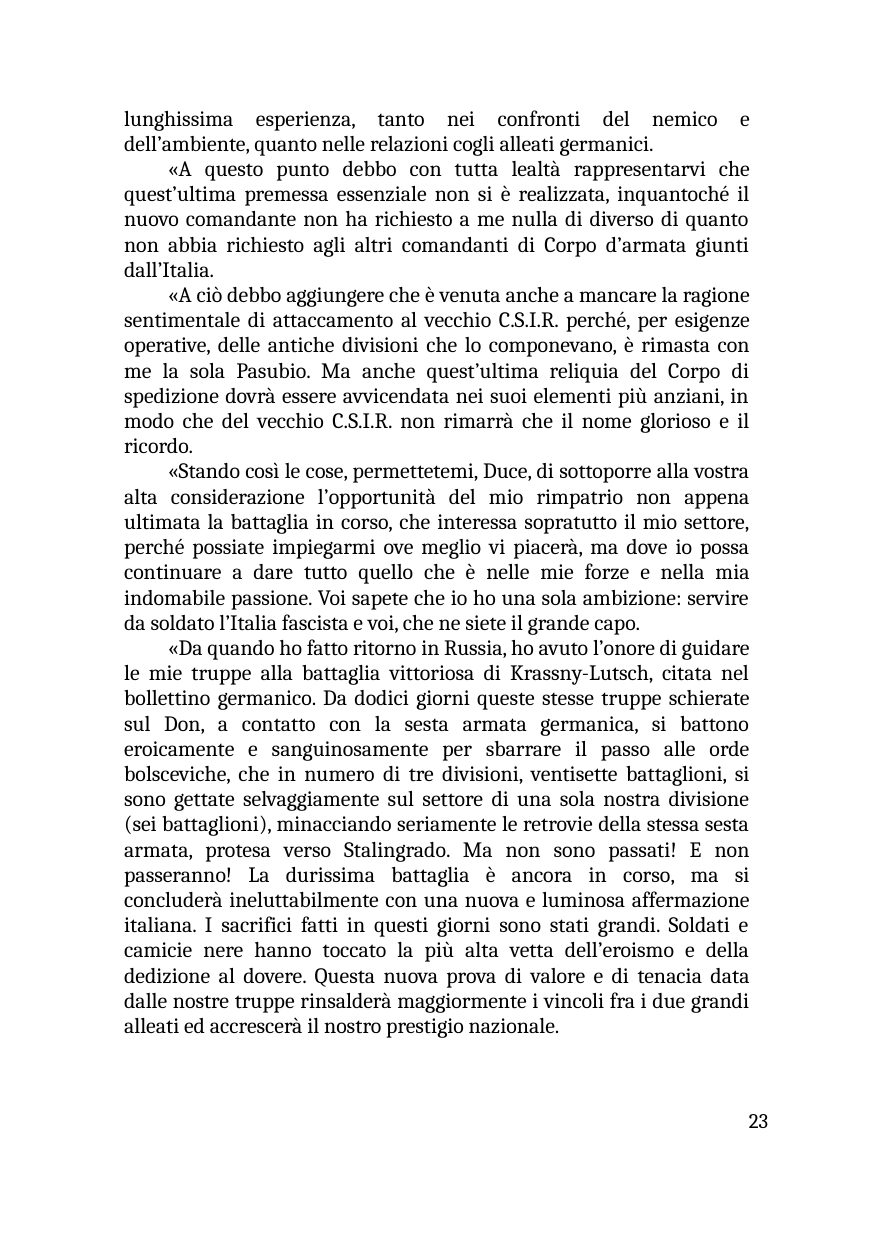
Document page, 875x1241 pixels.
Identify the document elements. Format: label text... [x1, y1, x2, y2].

text «A ciò debbo aggiungere che è venuta anche a mancare la ragione sentimentale di attaccamento al vecchio C.S.I.R. perché, per esigenze operative, delle antiche divisioni che lo componevano, è rimasta con me la sola Pasubio. Ma anche quest’ultima reliquia del Corpo di spedizione dovrà essere avvicendata nei suoi elementi più anziani, in modo che del vecchio C.S.I.R. non rimarrà che il nome glorioso e il ricordo. [124, 283, 750, 459]
text «A questo punto debbo con tutta lealtà rappresentarvi che quest’ultima premessa essenziale non si è realizzata, inquantoché il nuovo comandante non ha richiesto a me nulla di diverso di quanto non abbia richiesto agli altri comandanti di Corpo d’armata giunti dall’Italia. [124, 157, 750, 283]
text «Stando così le cose, permettetemi, Duce, di sottoporre alla vostra alta considerazione l’opportunità del mio rimpatrio non appena ultimata la battaglia in corso, che interessa sopratutto il mio settore, perché possiate impiegarmi ove meglio vi piacerà, ma dove io possa continuare a dare tutto quello che è nelle mie forze e nella mia indomabile passione. Voi sapete che io ho una sola ambizione: servire da soldato l’Italia fascista e voi, che ne siete il grande capo. [124, 459, 750, 636]
text lunghissima esperienza, tanto nei confronti del nemico e dell’ambiente, quanto nelle relazioni cogli alleati germanici. [124, 106, 750, 157]
text «Da quando ho fatto ritorno in Russia, ho avuto l’onore di guidare le mie truppe alla battaglia vittoriosa di Krassny-Lutsch, citata nel bollettino germanico. Da dodici giorni queste stesse truppe schierate sul Don, a contatto con la sesta armata germanica, si battono eroicamente e sanguinosamente per sbarrare il passo alle orde bolsceviche, che in numero di tre divisioni, ventisette battaglioni, si sono gettate selvaggiamente sul settore di una sola nostra divisione (sei battaglioni), minacciando seriamente le retrovie della stessa sesta armata, protesa verso Stalingrado. Ma non sono passati! E non passeranno! La durissima battaglia è ancora in corso, ma si concluderà ineluttabilmente con una nuova e luminosa affermazione italiana. I sacrifici fatti in questi giorni sono stati grandi. Soldati e camicie nere hanno toccato la più alta vetta dell’eroismo e della dedizione al dovere. Questa nuova prova di valore e di tenacia data dalle nostre truppe rinsalderà maggiormente i vincoli fra i due grandi alleati ed accrescerà il nostro prestigio nazionale. [124, 636, 750, 1039]
